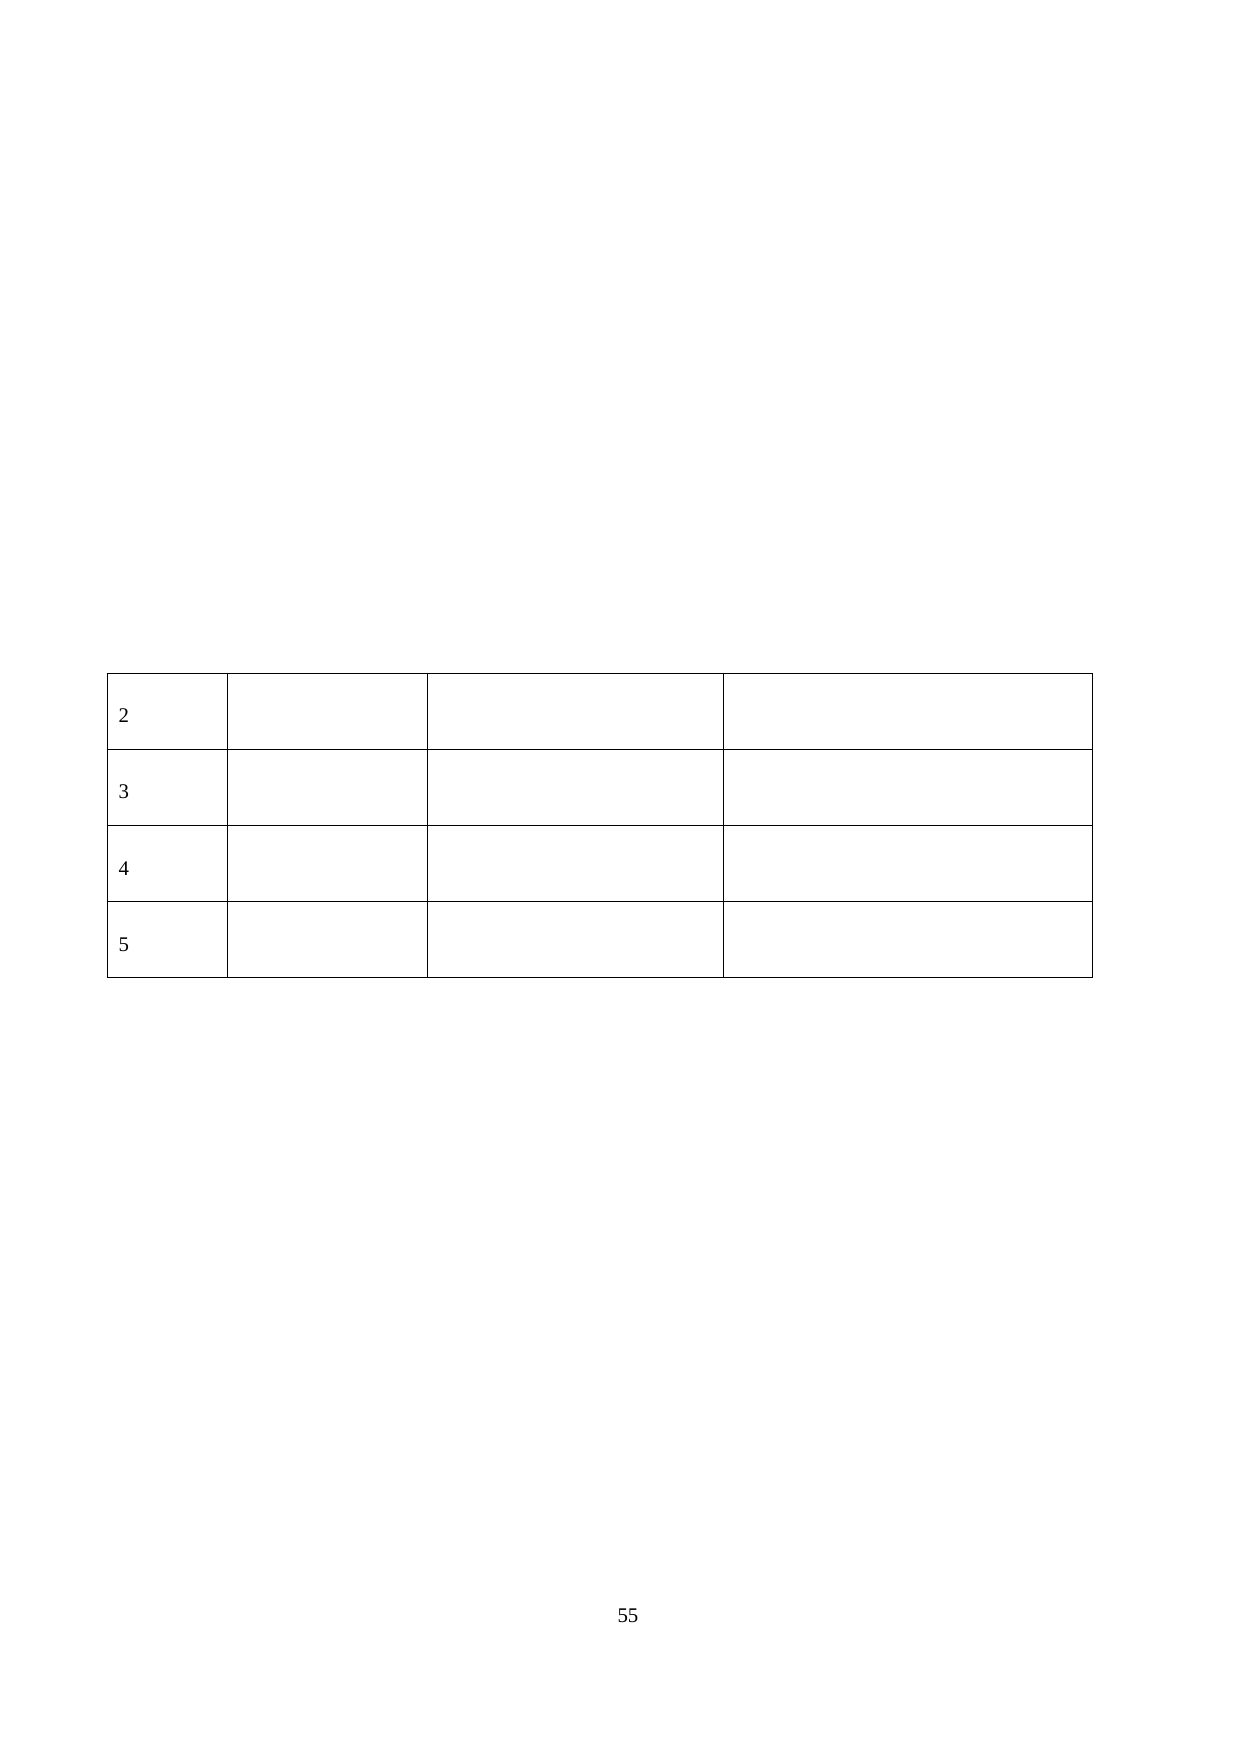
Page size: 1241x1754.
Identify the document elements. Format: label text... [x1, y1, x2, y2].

table_cell [428, 902, 723, 977]
table_cell 4 [108, 826, 227, 901]
table_cell 5 [108, 902, 227, 977]
table_cell [724, 674, 1092, 749]
table_cell [724, 902, 1092, 977]
table_cell [228, 750, 427, 825]
table_cell [228, 674, 427, 749]
table_cell [428, 674, 723, 749]
table_cell 3 [108, 750, 227, 825]
table_cell [724, 826, 1092, 901]
table_cell [228, 826, 427, 901]
table_cell 2 [108, 674, 227, 749]
table_cell [428, 750, 723, 825]
table_cell [228, 902, 427, 977]
table_cell [724, 750, 1092, 825]
table_cell [428, 826, 723, 901]
